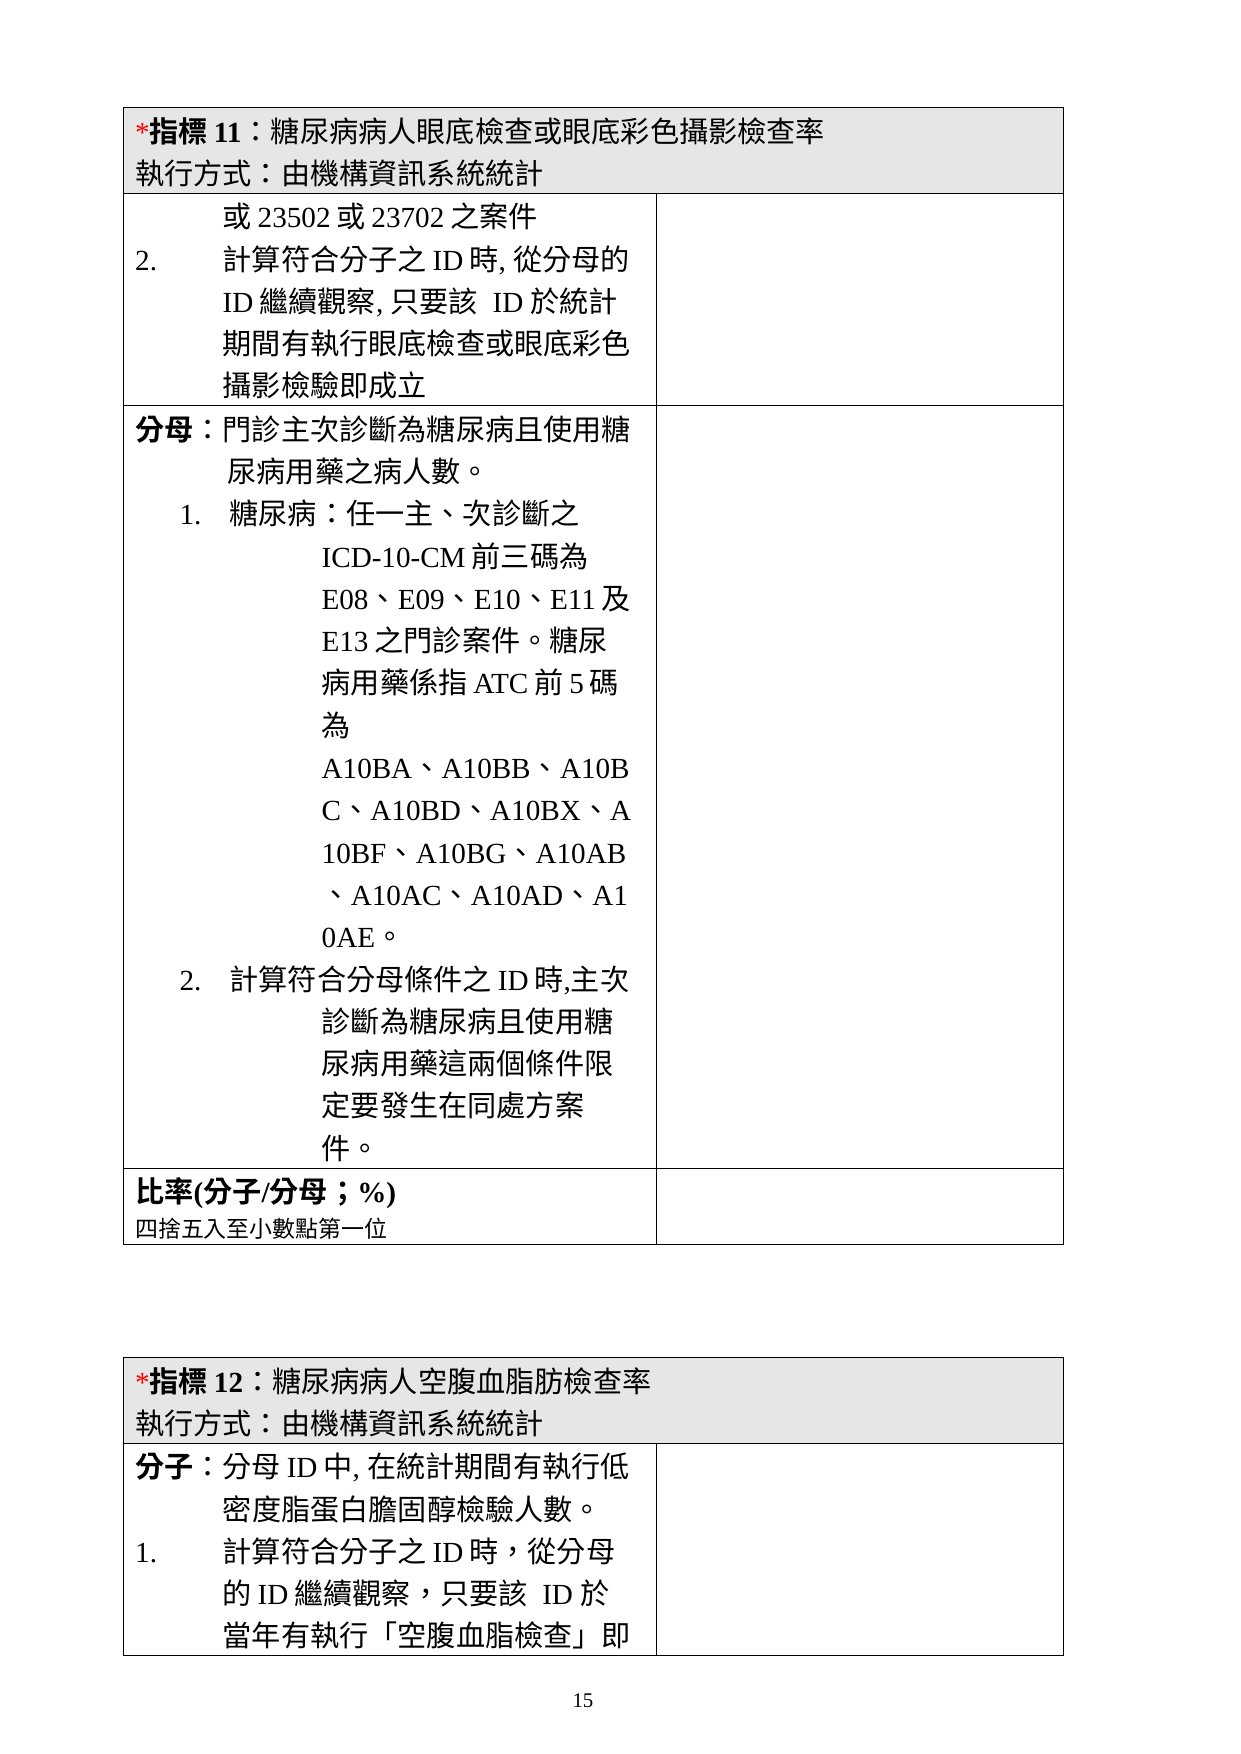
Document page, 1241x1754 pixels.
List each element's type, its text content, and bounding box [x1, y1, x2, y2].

table_cell 或23502或23702之案件 2. 計算符合分子之ID時, 從分母的ID繼續觀察, 只要該 ID 於統計期間有執行眼底檢查或眼底彩色攝影檢驗即成立 [124, 194, 656, 405]
table_cell [657, 1444, 1063, 1655]
table_header *指標12：糖尿病病人空腹血脂肪檢查率 執行方式：由機構資訊系統統計 [124, 1358, 1063, 1443]
table_cell 分子：分母ID中, 在統計期間有執行低密度脂蛋白膽固醇檢驗人數。 1. 計算符合分子之ID時，從分母的ID繼續觀察，只要該 ID 於當年有執行「空腹血脂檢查」即 [124, 1444, 656, 1655]
table_cell [657, 1169, 1063, 1244]
table_cell 比率(分子/分母；%) 四捨五入至小數點第一位 [124, 1169, 656, 1244]
table_header *指標11：糖尿病病人眼底檢查或眼底彩色攝影檢查率 執行方式：由機構資訊系統統計 [124, 108, 1063, 193]
table_cell 分母：門診主次診斷為糖尿病且使用糖尿病用藥之病人數。 糖尿病：任一主、次診斷之ICD-10-CM前三碼為E08、E09、E10、E11及E13之門診案件。糖尿病用藥係指ATC前5碼為A10BA、A10BB、A10BC、A10BD、A10BX、A10BF、A10BG、A10AB、A10AC、A10AD、A10AE。 計算符合分母條件之ID時,主次診斷為糖尿病且使用糖尿病用藥這兩個條件限定要發生在同處方案件。 [124, 406, 656, 1167]
table_cell [657, 406, 1063, 1167]
table_cell [657, 194, 1063, 405]
